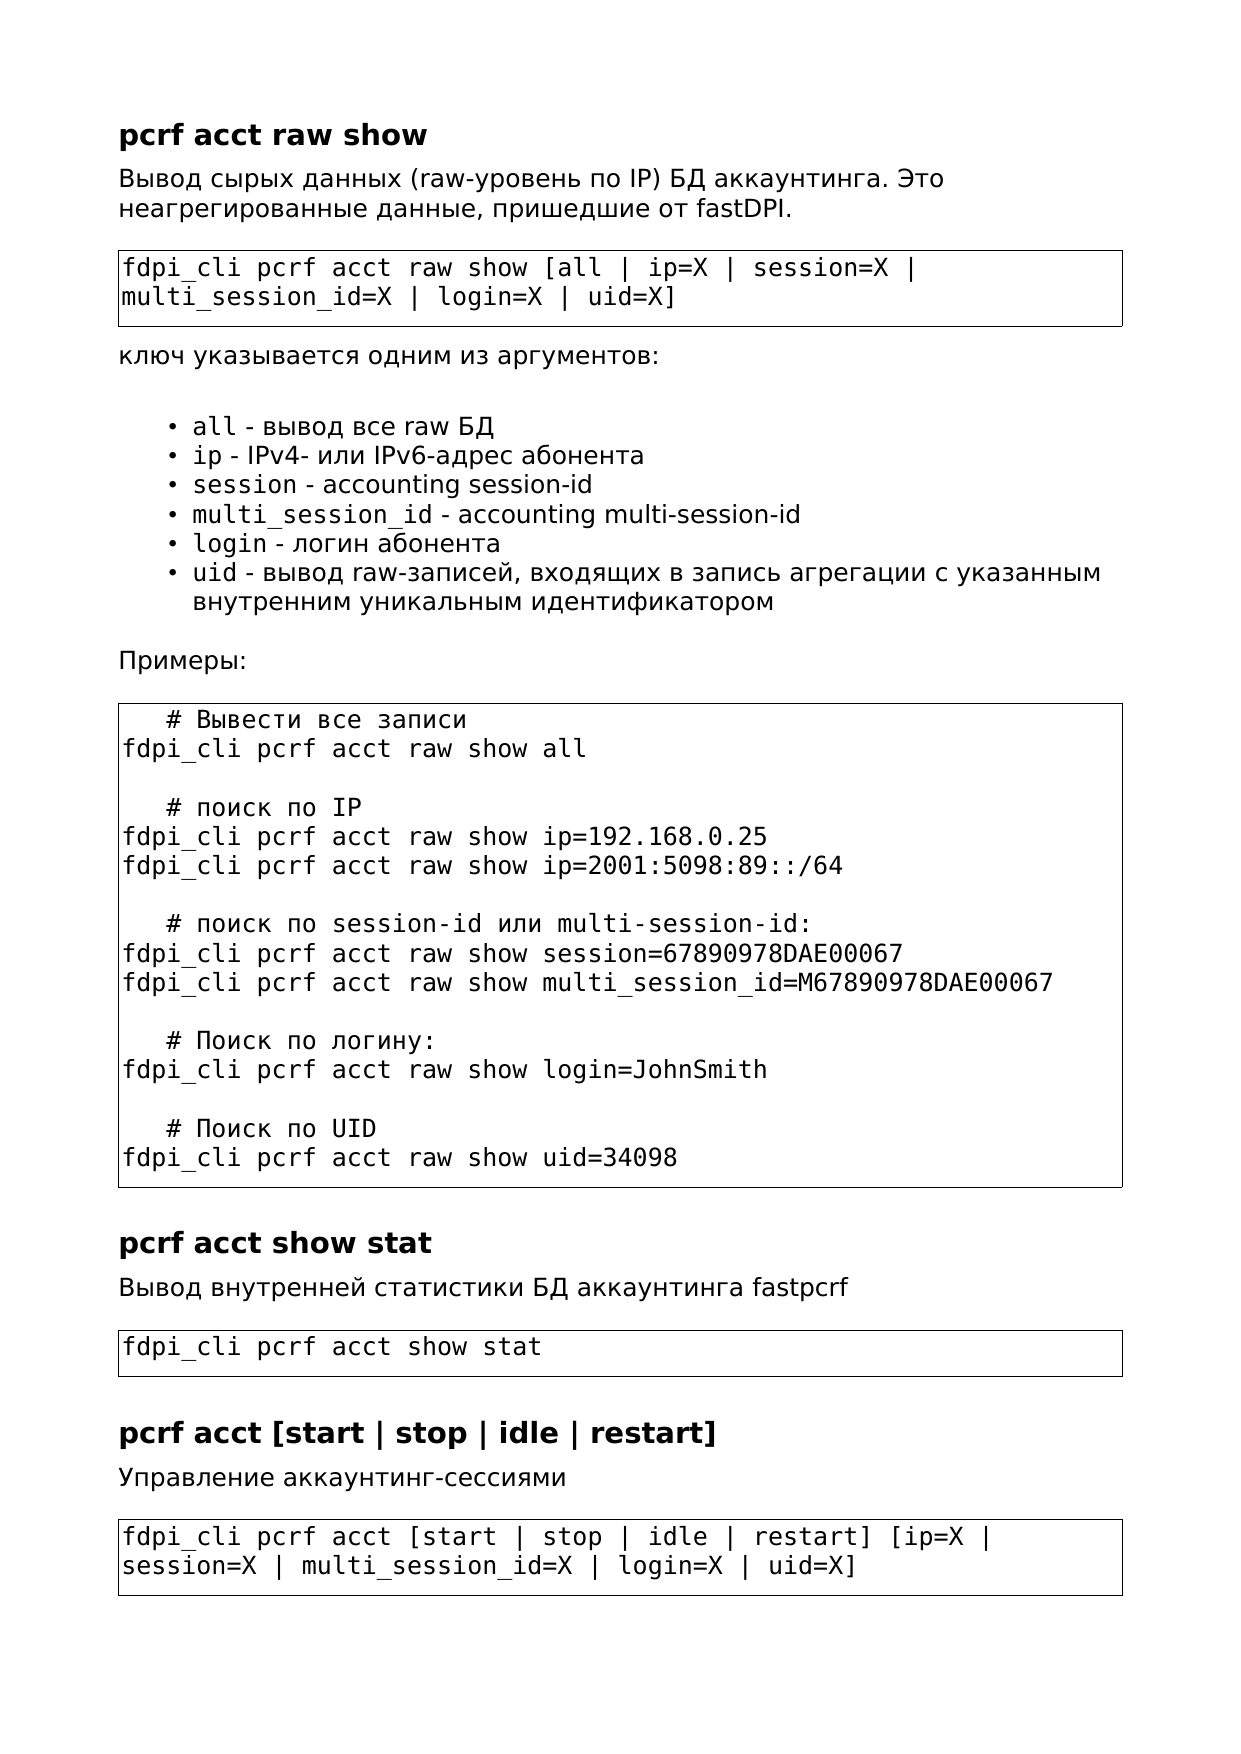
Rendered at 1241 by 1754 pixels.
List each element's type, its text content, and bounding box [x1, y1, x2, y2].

list uid - вывод raw-записей, входящих в запись агрегации с указанным внутренним уникальным идентификатором [177, 558, 1122, 616]
table_header # Вывести все записи fdpi_cli pcrf acct raw show all # поиск по IP fdpi_cli pcrf acct raw show ip=192.168.0.25 fdpi_cli pcrf acct raw show ip=2001:5098:89::/64 # поиск по session-id или multi-session-id: fdpi_cli pcrf acct raw show session=67890978DAE00067 fdpi_cli pcrf acct raw show multi_session_id=M67890978DAE00067 # Поиск по логину: fdpi_cli pcrf acct raw show login=JohnSmith # Поиск по UID fdpi_cli pcrf acct raw show uid=34098 [119, 704, 1122, 1187]
text Вывод сырых данных (raw-уровень по IP) БД аккаунтинга. Это неагрегированные данные, пришедшие от fastDPI. [118, 164, 1122, 223]
list all - вывод все raw БД [177, 412, 1122, 441]
list ip - IPv4- или IPv6-адрес абонента [177, 441, 1122, 471]
text Примеры: [118, 646, 1122, 675]
subtitle pcrf acct raw show [118, 118, 1122, 152]
list multi_session_id - accounting multi-session-id [177, 500, 1122, 529]
text Управление аккаунтинг-сессиями [118, 1463, 1122, 1492]
subtitle pcrf acct show stat [118, 1227, 1122, 1261]
text Вывод внутренней статистики БД аккаунтинга fastpcrf [118, 1273, 1122, 1302]
text ключ указывается одним из аргументов: [118, 341, 1122, 370]
table_header fdpi_cli pcrf acct [start | stop | idle | restart] [ip=X | session=X | multi_session_id=X | login=X | uid=X] [119, 1520, 1122, 1595]
list session - accounting session-id [177, 471, 1122, 500]
list login - логин абонента [177, 529, 1122, 558]
table_header fdpi_cli pcrf acct show stat [119, 1331, 1122, 1376]
subtitle pcrf acct [start | stop | idle | restart] [118, 1416, 1122, 1450]
table_header fdpi_cli pcrf acct raw show [all | ip=X | session=X | multi_session_id=X | login=X | uid=X] [119, 251, 1122, 326]
